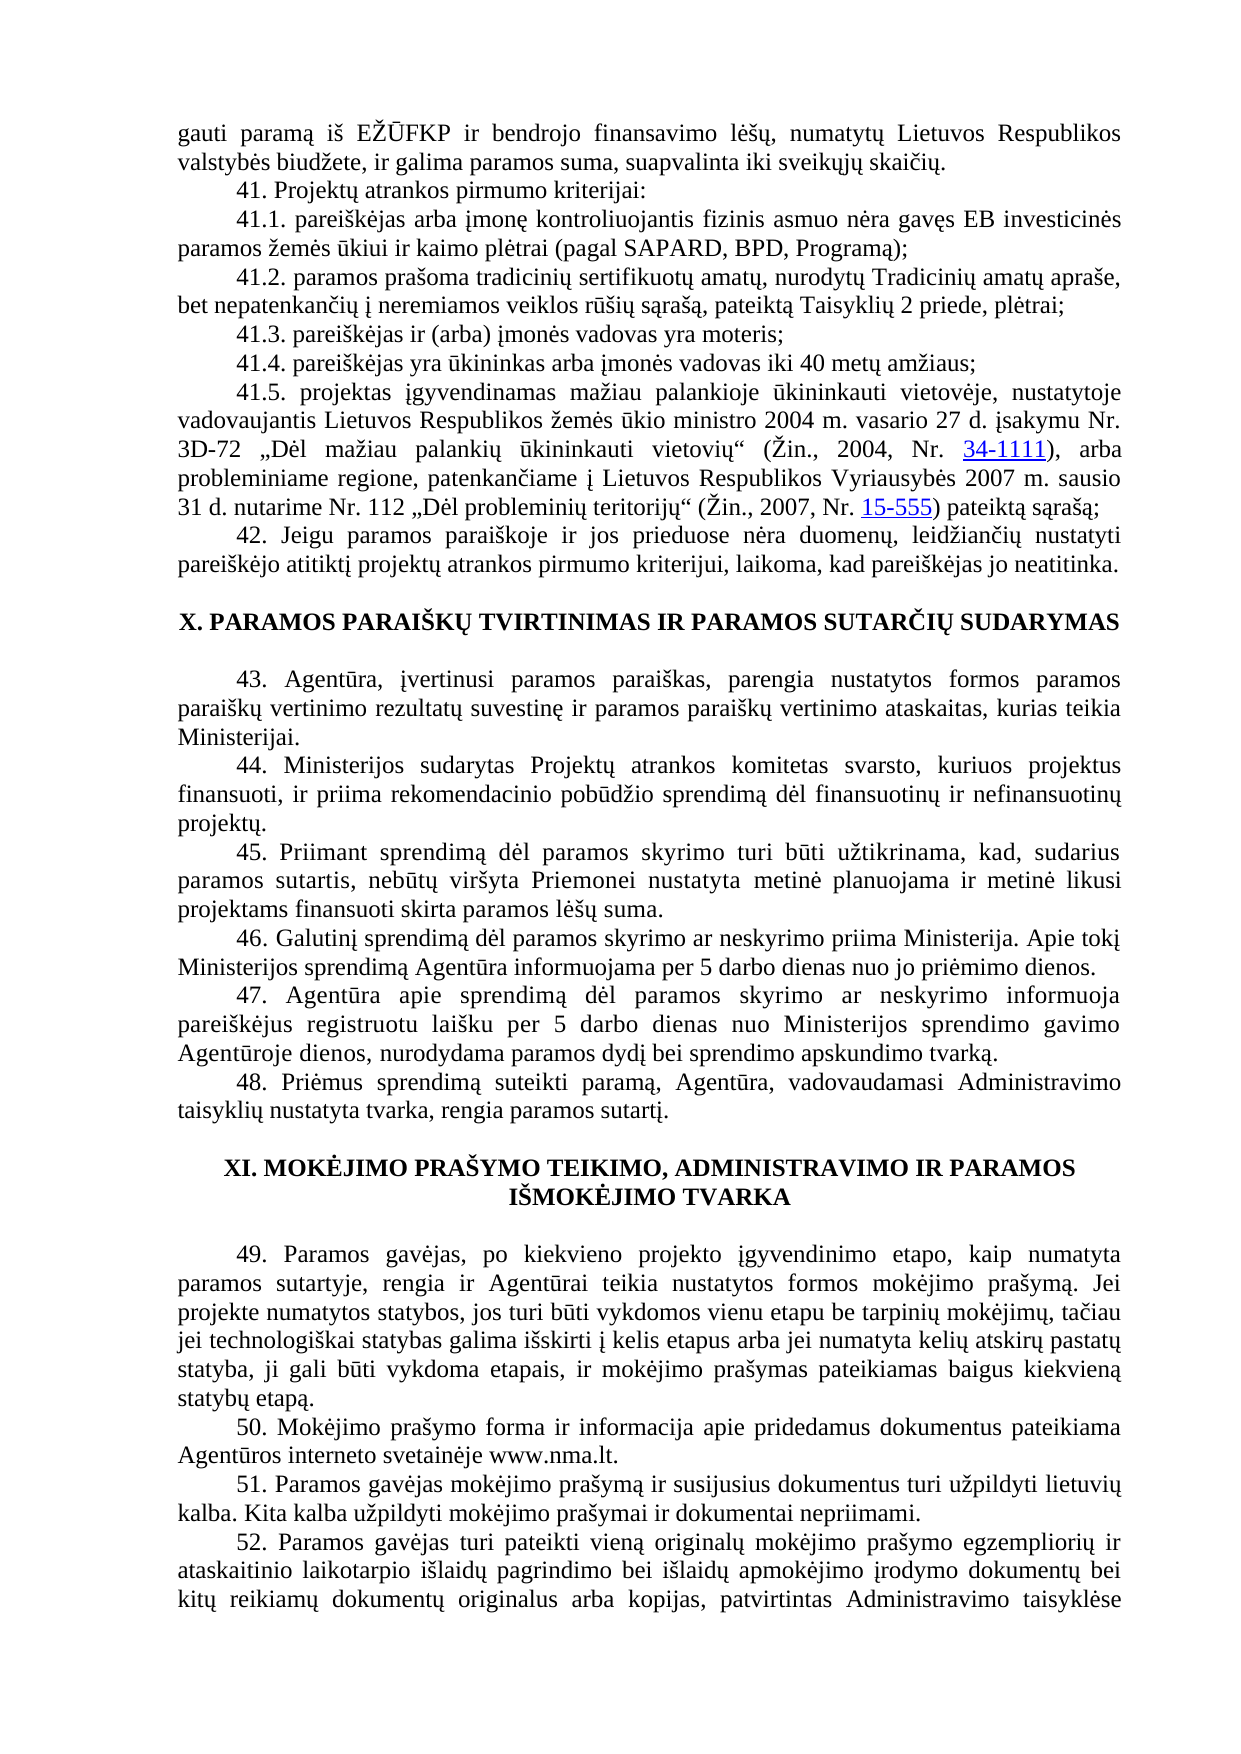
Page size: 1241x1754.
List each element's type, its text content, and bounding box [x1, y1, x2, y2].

text 50. Mokėjimo prašymo forma ir informacija apie pridedamus dokumentus pateikiama Agentūros interneto svetainėje www.nma.lt. [177, 1412, 1122, 1469]
text 42. Jeigu paramos paraiškoje ir jos prieduose nėra duomenų, leidžiančių nustatyti pareiškėjo atitiktį projektų atrankos pirmumo kriterijui, laikoma, kad pareiškėjas jo neatitinka. [177, 521, 1122, 578]
text 44. Ministerijos sudarytas Projektų atrankos komitetas svarsto, kuriuos projektus finansuoti, ir priima rekomendacinio pobūdžio sprendimą dėl finansuotinų ir nefinansuotinų projektų. [177, 751, 1122, 837]
text 46. Galutinį sprendimą dėl paramos skyrimo ar neskyrimo priima Ministerija. Apie tokį Ministerijos sprendimą Agentūra informuojama per 5 darbo dienas nuo jo priėmimo dienos. [177, 923, 1122, 981]
text 51. Paramos gavėjas mokėjimo prašymą ir susijusius dokumentus turi užpildyti lietuvių kalba. Kita kalba užpildyti mokėjimo prašymai ir dokumentai nepriimami. [177, 1469, 1122, 1527]
text 43. Agentūra, įvertinusi paramos paraiškas, parengia nustatytos formos paramos paraiškų vertinimo rezultatų suvestinę ir paramos paraiškų vertinimo ataskaitas, kurias teikia Ministerijai. [177, 664, 1122, 751]
text XI. MOKĖJIMO PRAŠYMO TEIKIMO, ADMINISTRAVIMO IR PARAMOS IŠMOKĖJIMO TVARKA [177, 1153, 1122, 1211]
text 41.4. pareiškėjas yra ūkininkas arba įmonės vadovas iki 40 metų amžiaus; [177, 348, 1122, 377]
text 41.2. paramos prašoma tradicinių sertifikuotų amatų, nurodytų Tradicinių amatų apraše, bet nepatenkančių į neremiamos veiklos rūšių sąrašą, pateiktą Taisyklių 2 priede, plėtrai; [177, 262, 1122, 319]
text 45. Priimant sprendimą dėl paramos skyrimo turi būti užtikrinama, kad, sudarius paramos sutartis, nebūtų viršyta Priemonei nustatyta metinė planuojama ir metinė likusi projektams finansuoti skirta paramos lėšų suma. [177, 837, 1122, 923]
text 48. Priėmus sprendimą suteikti paramą, Agentūra, vadovaudamasi Administravimo taisyklių nustatyta tvarka, rengia paramos sutartį. [177, 1067, 1122, 1124]
text gauti paramą iš EŽŪFKP ir bendrojo finansavimo lėšų, numatytų Lietuvos Respublikos valstybės biudžete, ir galima paramos suma, suapvalinta iki sveikųjų skaičių. [177, 118, 1122, 176]
text 52. Paramos gavėjas turi pateikti vieną originalų mokėjimo prašymo egzempliorių ir ataskaitinio laikotarpio išlaidų pagrindimo bei išlaidų apmokėjimo įrodymo dokumentų bei kitų reikiamų dokumentų originalus arba kopijas, patvirtintas Administravimo taisyklėse [177, 1527, 1122, 1613]
text 41.1. pareiškėjas arba įmonę kontroliuojantis fizinis asmuo nėra gavęs EB investicinės paramos žemės ūkiui ir kaimo plėtrai (pagal SAPARD, BPD, Programą); [177, 204, 1122, 262]
text 41.5. projektas įgyvendinamas mažiau palankioje ūkininkauti vietovėje, nustatytoje vadovaujantis Lietuvos Respublikos žemės ūkio ministro 2004 m. vasario 27 d. įsakymu Nr. 3D-72 „Dėl mažiau palankių ūkininkauti vietovių“ (Žin., 2004, Nr. 34-1111), arba probleminiame regione, patenkančiame į Lietuvos Respublikos Vyriausybės 2007 m. sausio 31 d. nutarime Nr. 112 „Dėl probleminių teritorijų“ (Žin., 2007, Nr. 15-555) pateiktą sąrašą; [177, 377, 1122, 521]
text 47. Agentūra apie sprendimą dėl paramos skyrimo ar neskyrimo informuoja pareiškėjus registruotu laišku per 5 darbo dienas nuo Ministerijos sprendimo gavimo Agentūroje dienos, nurodydama paramos dydį bei sprendimo apskundimo tvarką. [177, 981, 1122, 1067]
text 49. Paramos gavėjas, po kiekvieno projekto įgyvendinimo etapo, kaip numatyta paramos sutartyje, rengia ir Agentūrai teikia nustatytos formos mokėjimo prašymą. Jei projekte numatytos statybos, jos turi būti vykdomos vienu etapu be tarpinių mokėjimų, tačiau jei technologiškai statybas galima išskirti į kelis etapus arba jei numatyta kelių atskirų pastatų statyba, ji gali būti vykdoma etapais, ir mokėjimo prašymas pateikiamas baigus kiekvieną statybų etapą. [177, 1239, 1122, 1412]
text 41.3. pareiškėjas ir (arba) įmonės vadovas yra moteris; [177, 319, 1122, 348]
text X. PARAMOS PARAIŠKŲ TVIRTINIMAS IR PARAMOS SUTARČIŲ SUDARYMAS [177, 607, 1122, 636]
text 41. Projektų atrankos pirmumo kriterijai: [177, 176, 1122, 204]
